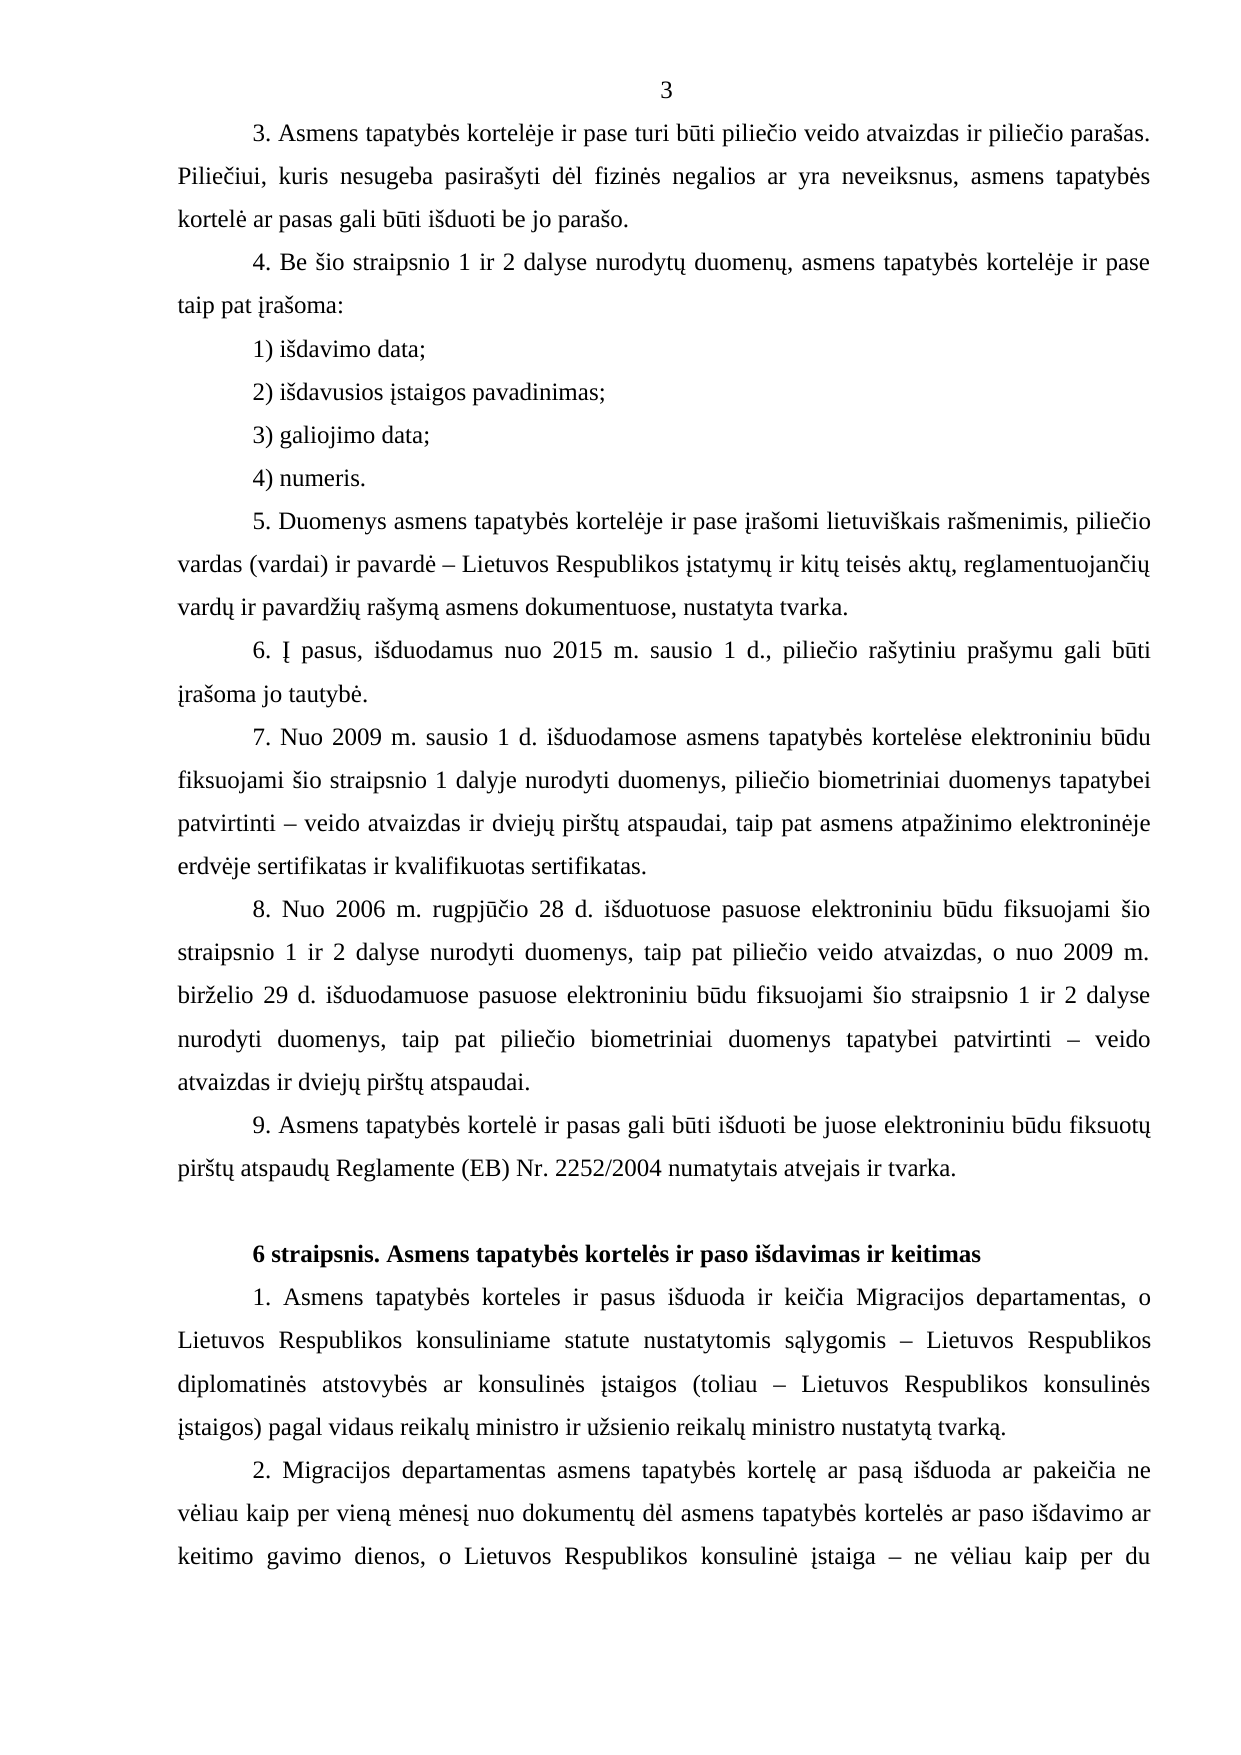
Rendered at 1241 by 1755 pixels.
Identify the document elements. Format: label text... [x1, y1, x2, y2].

text 1) išdavimo data; [177, 334, 1152, 362]
text 1. Asmens tapatybės korteles ir pasus išduoda ir keičia Migracijos departamentas, o Lietuvos Respublikos konsuliniame statute nustatytomis sąlygomis – Lietuvos Respublikos diplomatinės atstovybės ar konsulinės įstaigos (toliau – Lietuvos Respublikos konsulinės įstaigos) pagal vidaus reikalų ministro ir užsienio reikalų ministro nustatytą tvarką. [177, 1282, 1152, 1441]
text 4) numeris. [177, 463, 1152, 492]
text 3) galiojimo data; [177, 420, 1152, 449]
text 2. Migracijos departamentas asmens tapatybės kortelę ar pasą išduoda ar pakeičia ne vėliau kaip per vieną mėnesį nuo dokumentų dėl asmens tapatybės kortelės ar paso išdavimo ar keitimo gavimo dienos, o Lietuvos Respublikos konsulinė įstaiga – ne vėliau kaip per du [177, 1455, 1152, 1570]
text 5. Duomenys asmens tapatybės kortelėje ir pase įrašomi lietuviškais rašmenimis, piliečio vardas (vardai) ir pavardė – Lietuvos Respublikos įstatymų ir kitų teisės aktų, reglamentuojančių vardų ir pavardžių rašymą asmens dokumentuose, nustatyta tvarka. [177, 506, 1152, 621]
text 6 straipsnis. Asmens tapatybės kortelės ir paso išdavimas ir keitimas [177, 1239, 1152, 1268]
text 8. Nuo 2006 m. rugpjūčio 28 d. išduotuose pasuose elektroniniu būdu fiksuojami šio straipsnio 1 ir 2 dalyse nurodyti duomenys, taip pat piliečio veido atvaizdas, o nuo 2009 m. birželio 29 d. išduodamuose pasuose elektroniniu būdu fiksuojami šio straipsnio 1 ir 2 dalyse nurodyti duomenys, taip pat piliečio biometriniai duomenys tapatybei patvirtinti – veido atvaizdas ir dviejų pirštų atspaudai. [177, 894, 1152, 1096]
text 6. Į pasus, išduodamus nuo 2015 m. sausio 1 d., piliečio rašytiniu prašymu gali būti įrašoma jo tautybė. [177, 636, 1152, 707]
text 2) išdavusios įstaigos pavadinimas; [177, 377, 1152, 406]
text 3. Asmens tapatybės kortelėje ir pase turi būti piliečio veido atvaizdas ir piliečio parašas. Piliečiui, kuris nesugeba pasirašyti dėl fizinės negalios ar yra neveiksnus, asmens tapatybės kortelė ar pasas gali būti išduoti be jo parašo. [177, 118, 1152, 233]
text 9. Asmens tapatybės kortelė ir pasas gali būti išduoti be juose elektroniniu būdu fiksuotų pirštų atspaudų Reglamente (EB) Nr. 2252/2004 numatytais atvejais ir tvarka. [177, 1110, 1152, 1182]
text 4. Be šio straipsnio 1 ir 2 dalyse nurodytų duomenų, asmens tapatybės kortelėje ir pase taip pat įrašoma: [177, 247, 1152, 319]
text 7. Nuo 2009 m. sausio 1 d. išduodamose asmens tapatybės kortelėse elektroniniu būdu fiksuojami šio straipsnio 1 dalyje nurodyti duomenys, piliečio biometriniai duomenys tapatybei patvirtinti – veido atvaizdas ir dviejų pirštų atspaudai, taip pat asmens atpažinimo elektroninėje erdvėje sertifikatas ir kvalifikuotas sertifikatas. [177, 722, 1152, 880]
